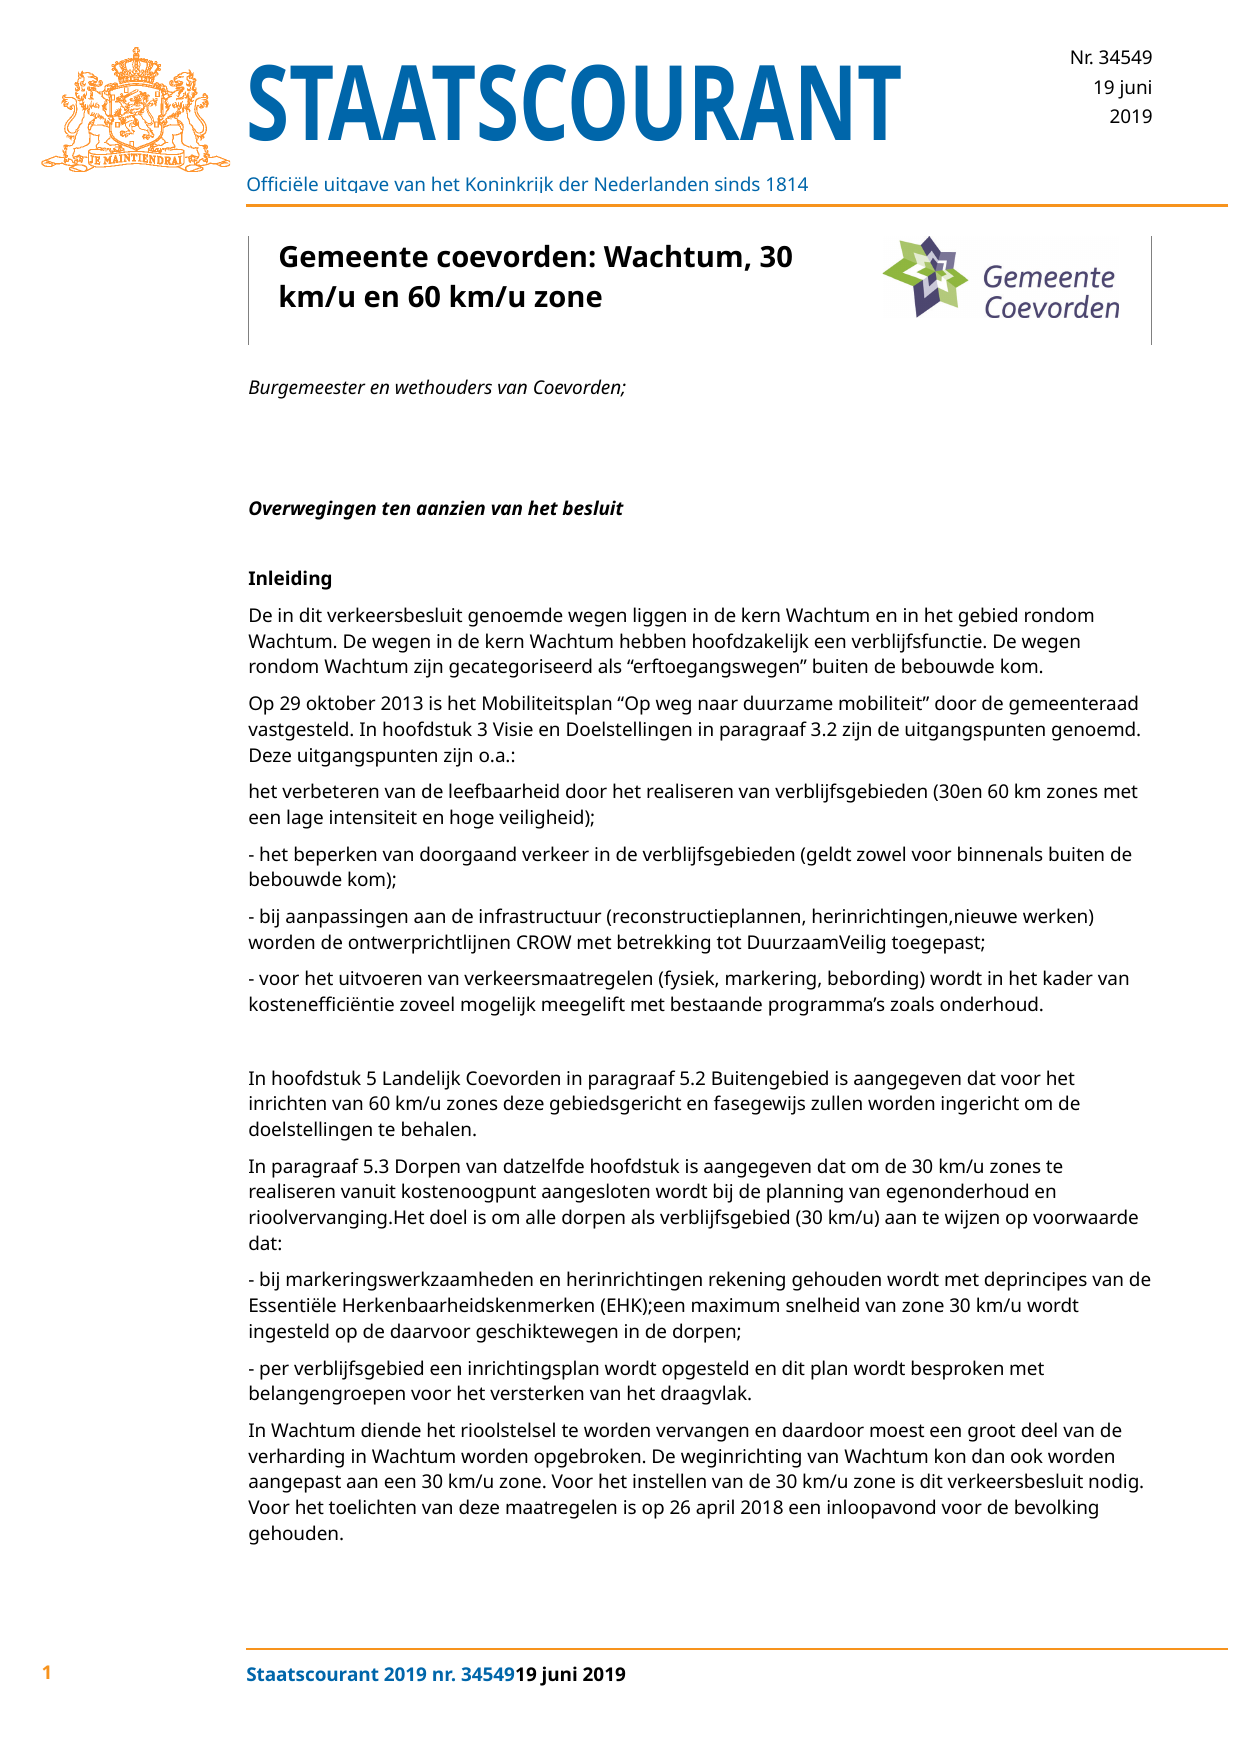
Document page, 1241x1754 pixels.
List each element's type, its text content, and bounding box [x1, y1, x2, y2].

text Inleiding [248, 566, 1152, 591]
text - per verblijfsgebied een inrichtingsplan wordt opgesteld en dit plan wordt besproken met belangengroepen voor het versterken van het draagvlak. [248, 1355, 1152, 1406]
text Burgemeester en wethouders van Coevorden; [248, 374, 1152, 400]
picture [882, 236, 1119, 318]
text - voor het uitvoeren van verkeersmaatregelen (fysiek, markering, bebording) wordt in het kader van kostenefficiëntie zoveel mogelijk meegelift met bestaande programma’s zoals onderhoud. [248, 966, 1152, 1017]
text Overwegingen ten aanzien van het besluit [248, 495, 1152, 521]
text - bij aanpassingen aan de infrastructuur (reconstructieplannen, herinrichtingen,nieuwe werken) worden de ontwerprichtlijnen CROW met betrekking tot DuurzaamVeilig toegepast; [248, 903, 1152, 955]
picture [41, 47, 231, 172]
text het verbeteren van de leefbaarheid door het realiseren van verblijfsgebieden (30en 60 km zones met een lage intensiteit en hoge veiligheid); [248, 778, 1152, 830]
text In Wachtum diende het rioolstelsel te worden vervangen en daardoor moest een groot deel van de verharding in Wachtum worden opgebroken. De weginrichting van Wachtum kon dan ook worden aangepast aan een 30 km/u zone. Voor het instellen van de 30 km/u zone is dit verkeersbesluit nodig. Voor het toelichten van deze maatregelen is op 26 april 2018 een inloopavond voor de bevolking gehouden. [248, 1417, 1152, 1546]
text In hoofdstuk 5 Landelijk Coevorden in paragraaf 5.2 Buitengebied is aangegeven dat voor het inrichten van 60 km/u zones deze gebiedsgericht en fasegewijs zullen worden ingericht om de doelstellingen te behalen. [248, 1065, 1152, 1142]
text In paragraaf 5.3 Dorpen van datzelfde hoofdstuk is aangegeven dat om de 30 km/u zones te realiseren vanuit kostenoogpunt aangesloten wordt bij de planning van egenonderhoud en rioolvervanging.Het doel is om alle dorpen als verblijfsgebied (30 km/u) aan te wijzen op voorwaarde dat: [248, 1153, 1152, 1256]
text - bij markeringswerkzaamheden en herinrichtingen rekening gehouden wordt met deprincipes van de Essentiële Herkenbaarheidskenmerken (EHK);een maximum snelheid van zone 30 km/u wordt ingesteld op de daarvoor geschiktewegen in de dorpen; [248, 1267, 1152, 1344]
table_header Gemeente coevorden: Wachtum, 30 km/u en 60 km/u zone [249, 236, 850, 345]
table_header [850, 236, 1151, 345]
text - het beperken van doorgaand verkeer in de verblijfsgebieden (geldt zowel voor binnenals buiten de bebouwde kom); [248, 841, 1152, 892]
text De in dit verkeersbesluit genoemde wegen liggen in de kern Wachtum en in het gebied rondom Wachtum. De wegen in de kern Wachtum hebben hoofdzakelijk een verblijfsfunctie. De wegen rondom Wachtum zijn gecategoriseerd als “erftoegangswegen” buiten de bebouwde kom. [248, 602, 1152, 679]
text Op 29 oktober 2013 is het Mobiliteitsplan “Op weg naar duurzame mobiliteit” door de gemeenteraad vastgesteld. In hoofdstuk 3 Visie en Doelstellingen in paragraaf 3.2 zijn de uitgangspunten genoemd. Deze uitgangspunten zijn o.a.: [248, 690, 1152, 767]
